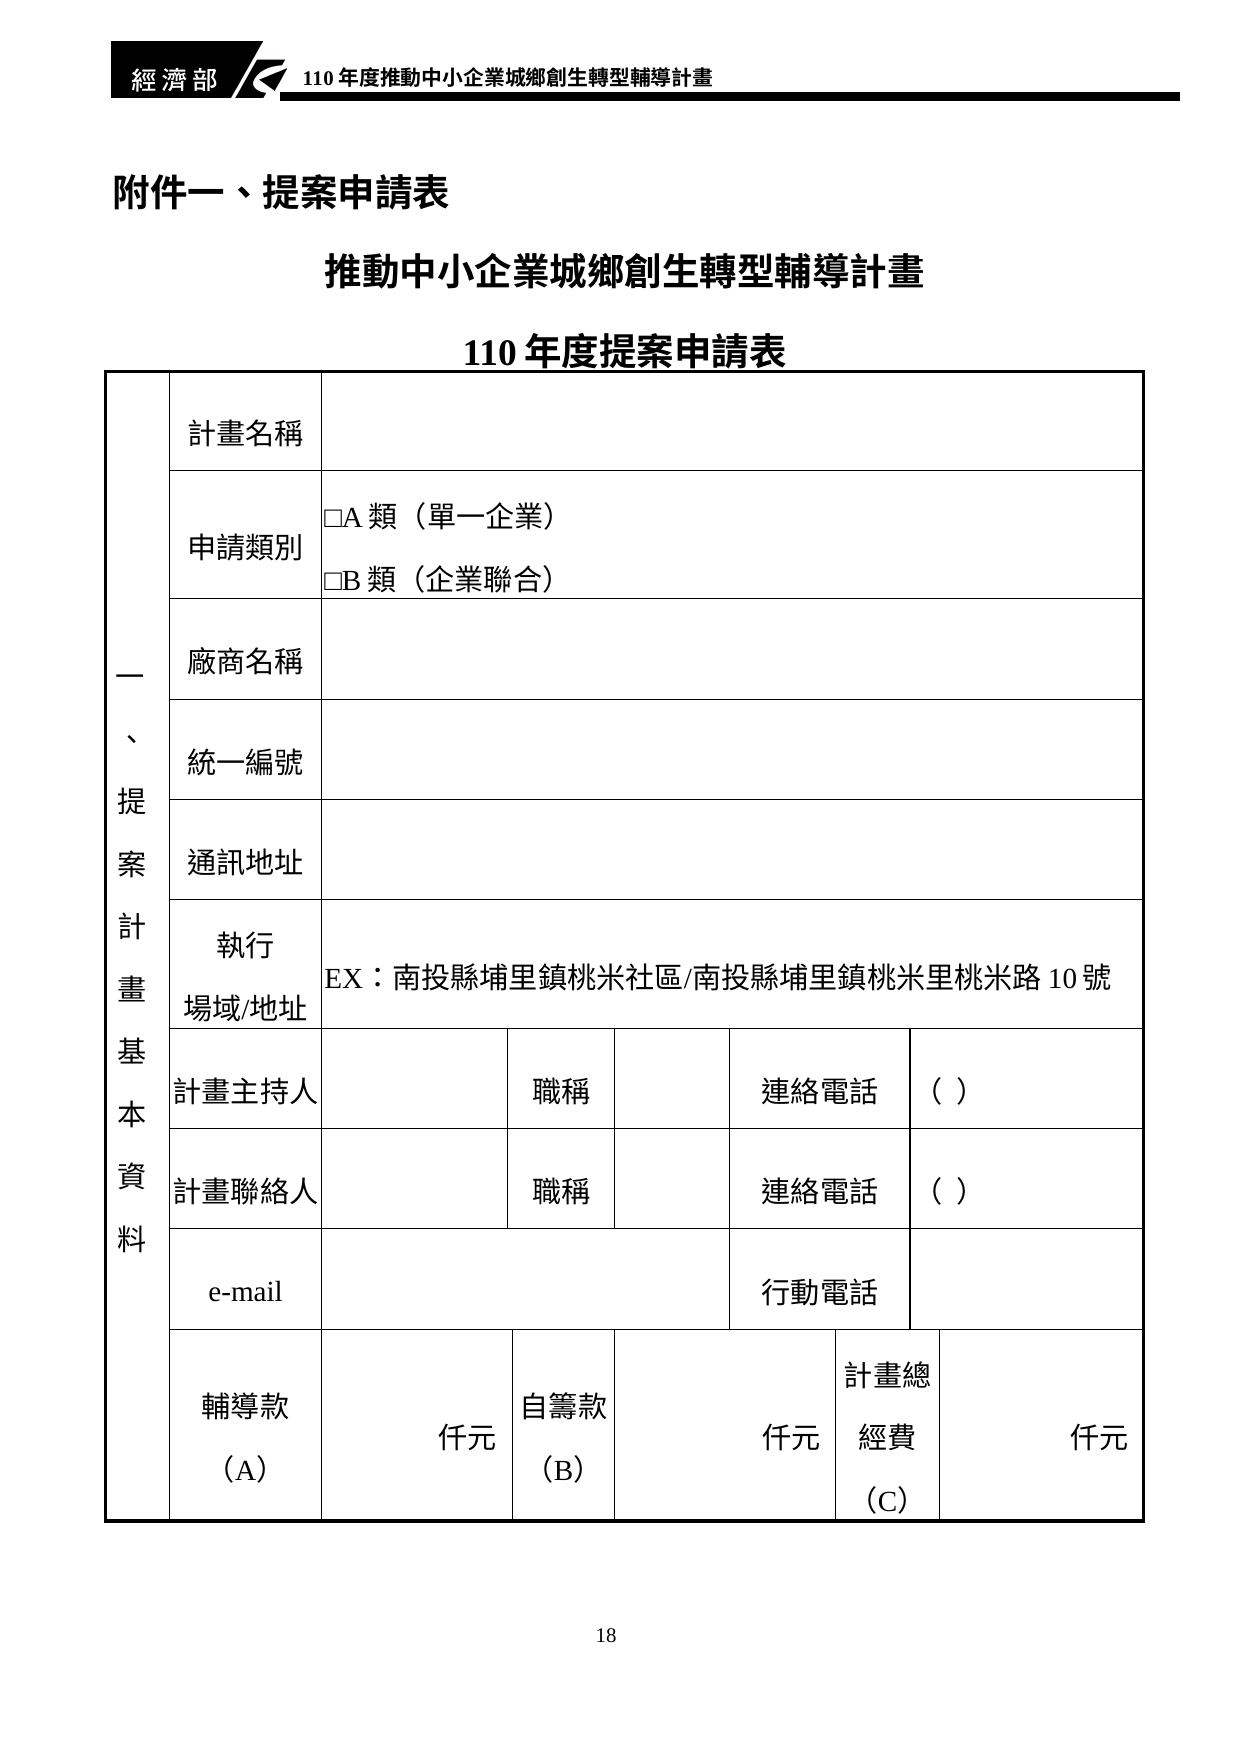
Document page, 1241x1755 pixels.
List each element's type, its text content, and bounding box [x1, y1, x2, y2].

table_cell 廠商名稱 [170, 599, 321, 698]
table_cell [615, 1029, 729, 1128]
table_cell [322, 1229, 729, 1329]
table_cell [322, 1029, 507, 1128]
table_cell 仟元 [322, 1330, 512, 1519]
table_cell e-mail [170, 1229, 321, 1329]
table_cell 職稱 [508, 1029, 614, 1128]
table_cell 職稱 [508, 1129, 614, 1228]
table_cell 仟元 [940, 1330, 1142, 1519]
table_cell [322, 599, 1142, 698]
table_cell EX：南投縣埔里鎮桃米社區/南投縣埔里鎮桃米里桃米路10號 [322, 900, 1142, 1027]
table_header [322, 373, 1142, 470]
table_cell [911, 1229, 1142, 1329]
table_cell 計畫總經費 （C） [836, 1330, 939, 1519]
text 推動中小企業城鄉創生轉型輔導計畫 [112, 227, 1137, 290]
table_cell [322, 700, 1142, 799]
table_header 計畫名稱 [170, 373, 321, 470]
table_cell （ ） [911, 1129, 1142, 1228]
table_header 一、提案計畫基本資料 [107, 373, 169, 1519]
picture [111, 41, 287, 98]
table_cell [322, 1129, 507, 1228]
table_cell 計畫主持人 [170, 1029, 321, 1128]
table_cell 連絡電話 [730, 1029, 909, 1128]
table_cell 輔導款 （A） [170, 1330, 321, 1519]
table_cell 通訊地址 [170, 800, 321, 899]
text 110年度提案申請表 [112, 307, 1137, 369]
subtitle 附件一、提案申請表 [112, 148, 1137, 211]
table_cell 行動電話 [730, 1229, 909, 1329]
table_cell [615, 1129, 729, 1228]
table_cell 自籌款 （B） [513, 1330, 614, 1519]
table_cell 申請類別 [170, 471, 321, 598]
table_cell 統一編號 [170, 700, 321, 799]
table_cell 執行 場域/地址 [170, 900, 321, 1027]
table_cell 計畫聯絡人 [170, 1129, 321, 1228]
table_cell （ ） [911, 1029, 1142, 1128]
table_cell 仟元 [615, 1330, 835, 1519]
table_cell 連絡電話 [730, 1129, 909, 1228]
table_cell □A類（單一企業） □B類（企業聯合） [322, 471, 1142, 598]
table_cell [322, 800, 1142, 899]
